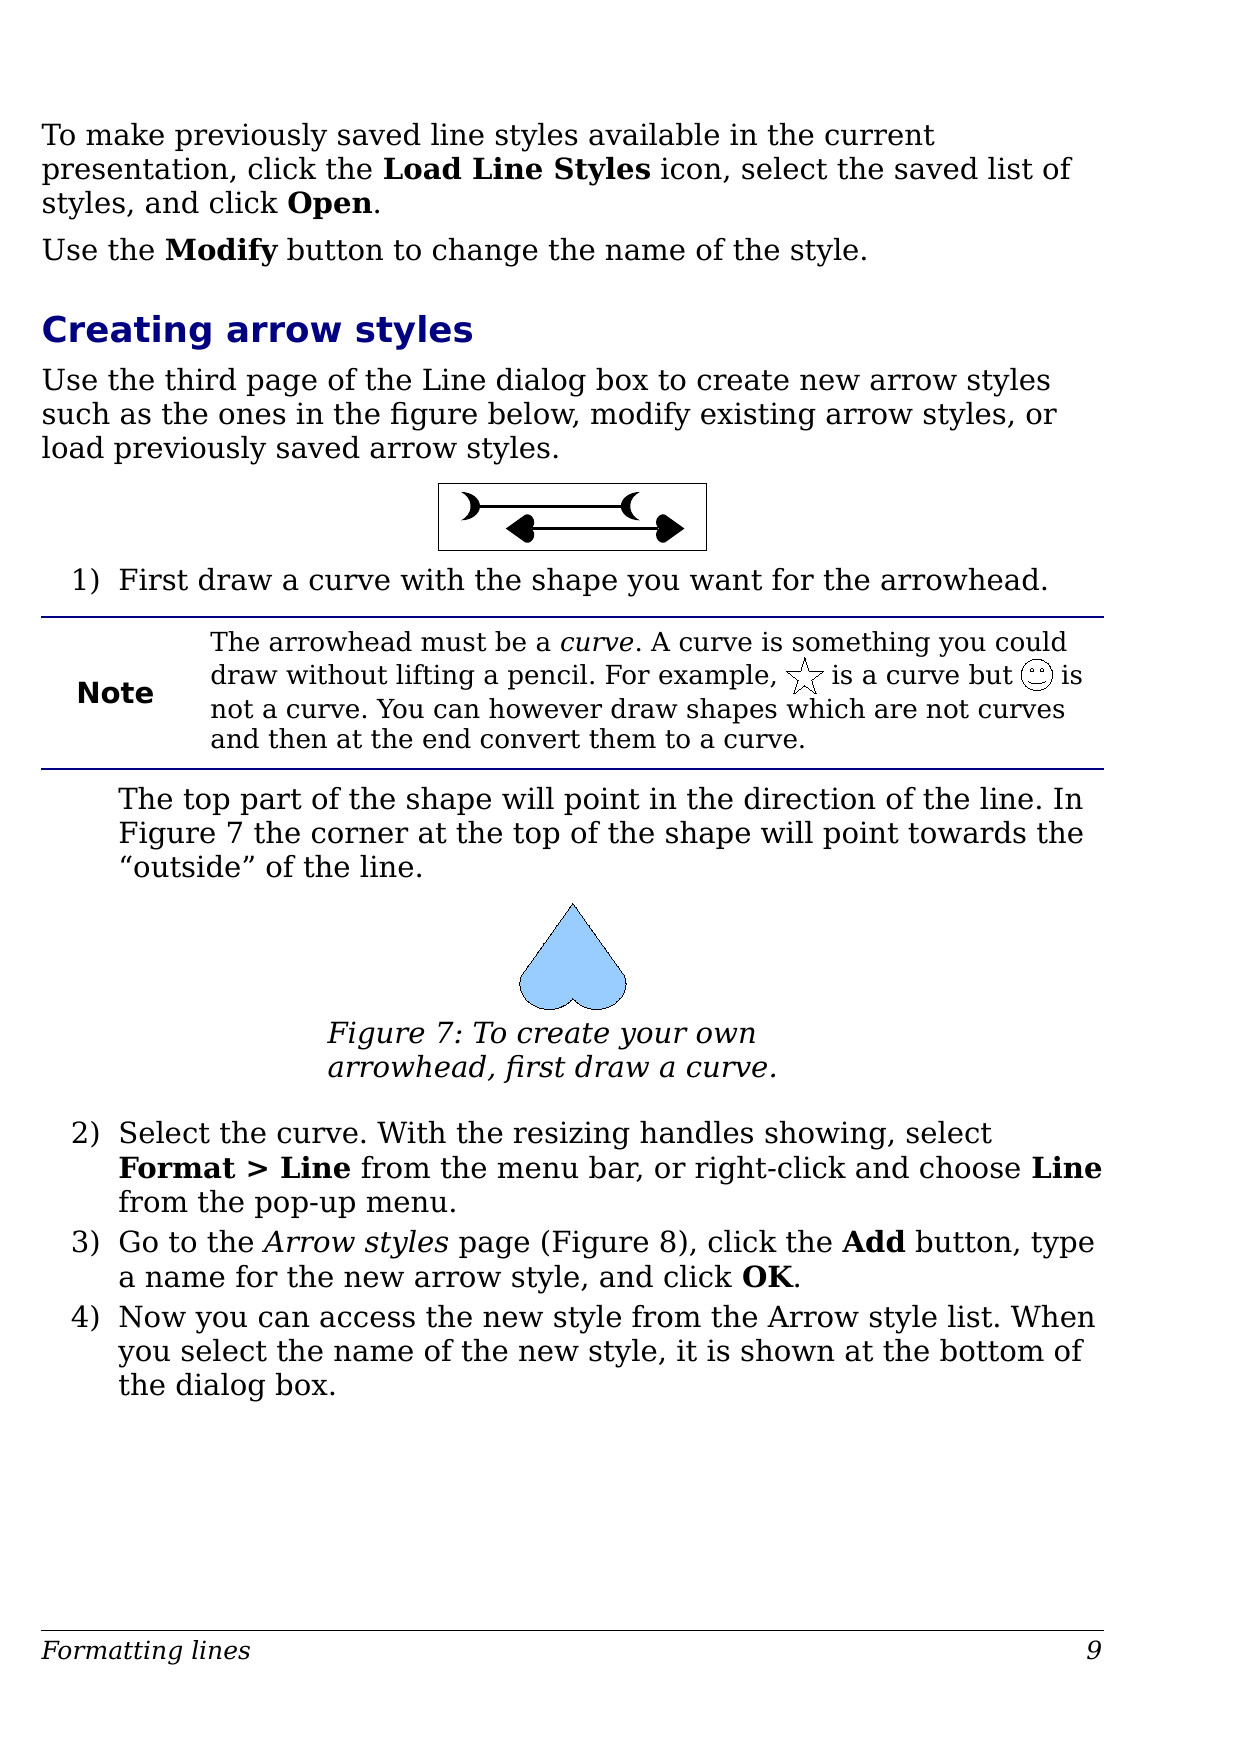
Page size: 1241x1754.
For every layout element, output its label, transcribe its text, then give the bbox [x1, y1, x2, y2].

text Figure 7: To create your own arrowhead, first draw a curve. [327, 1016, 819, 1084]
list Go to the Arrow styles page (Figure 8), click the Add button, type a name for the new arrow style, and click OK. [100, 1225, 1104, 1294]
table_header The arrowhead must be a curve. A curve is something you could draw without lifting a pencil. For example, is a curve but is not a curve. You can however draw shapes which are not curves and then at the end convert them to a curve. [189, 618, 1104, 768]
list Use the third page of the Line dialog box to create new arrow styles such as the ones in the figure below, modify existing arrow styles, or load previously saved arrow styles. [41, 363, 1104, 465]
list Now you can access the new style from the Arrow style list. When you select the name of the new style, it is shown at the bottom of the dialog box. [100, 1300, 1104, 1402]
list The top part of the shape will point in the direction of the line. In Figure 7 the corner at the top of the shape will point towards the “outside” of the line. [118, 783, 1104, 884]
text Use the Modify button to change the name of the style. [41, 233, 1104, 267]
list First draw a curve with the shape you want for the arrowhead. [100, 563, 1104, 597]
text To make previously saved line styles available in the current presentation, click the Load Line Styles icon, select the saved list of styles, and click Open. [41, 118, 1104, 221]
list Select the curve. With the resizing handles showing, select Format > Line from the menu bar, or right-click and choose Line from the pop-up menu. [100, 1117, 1104, 1219]
table_header Note [41, 618, 189, 768]
subtitle Creating arrow styles [41, 309, 1104, 351]
